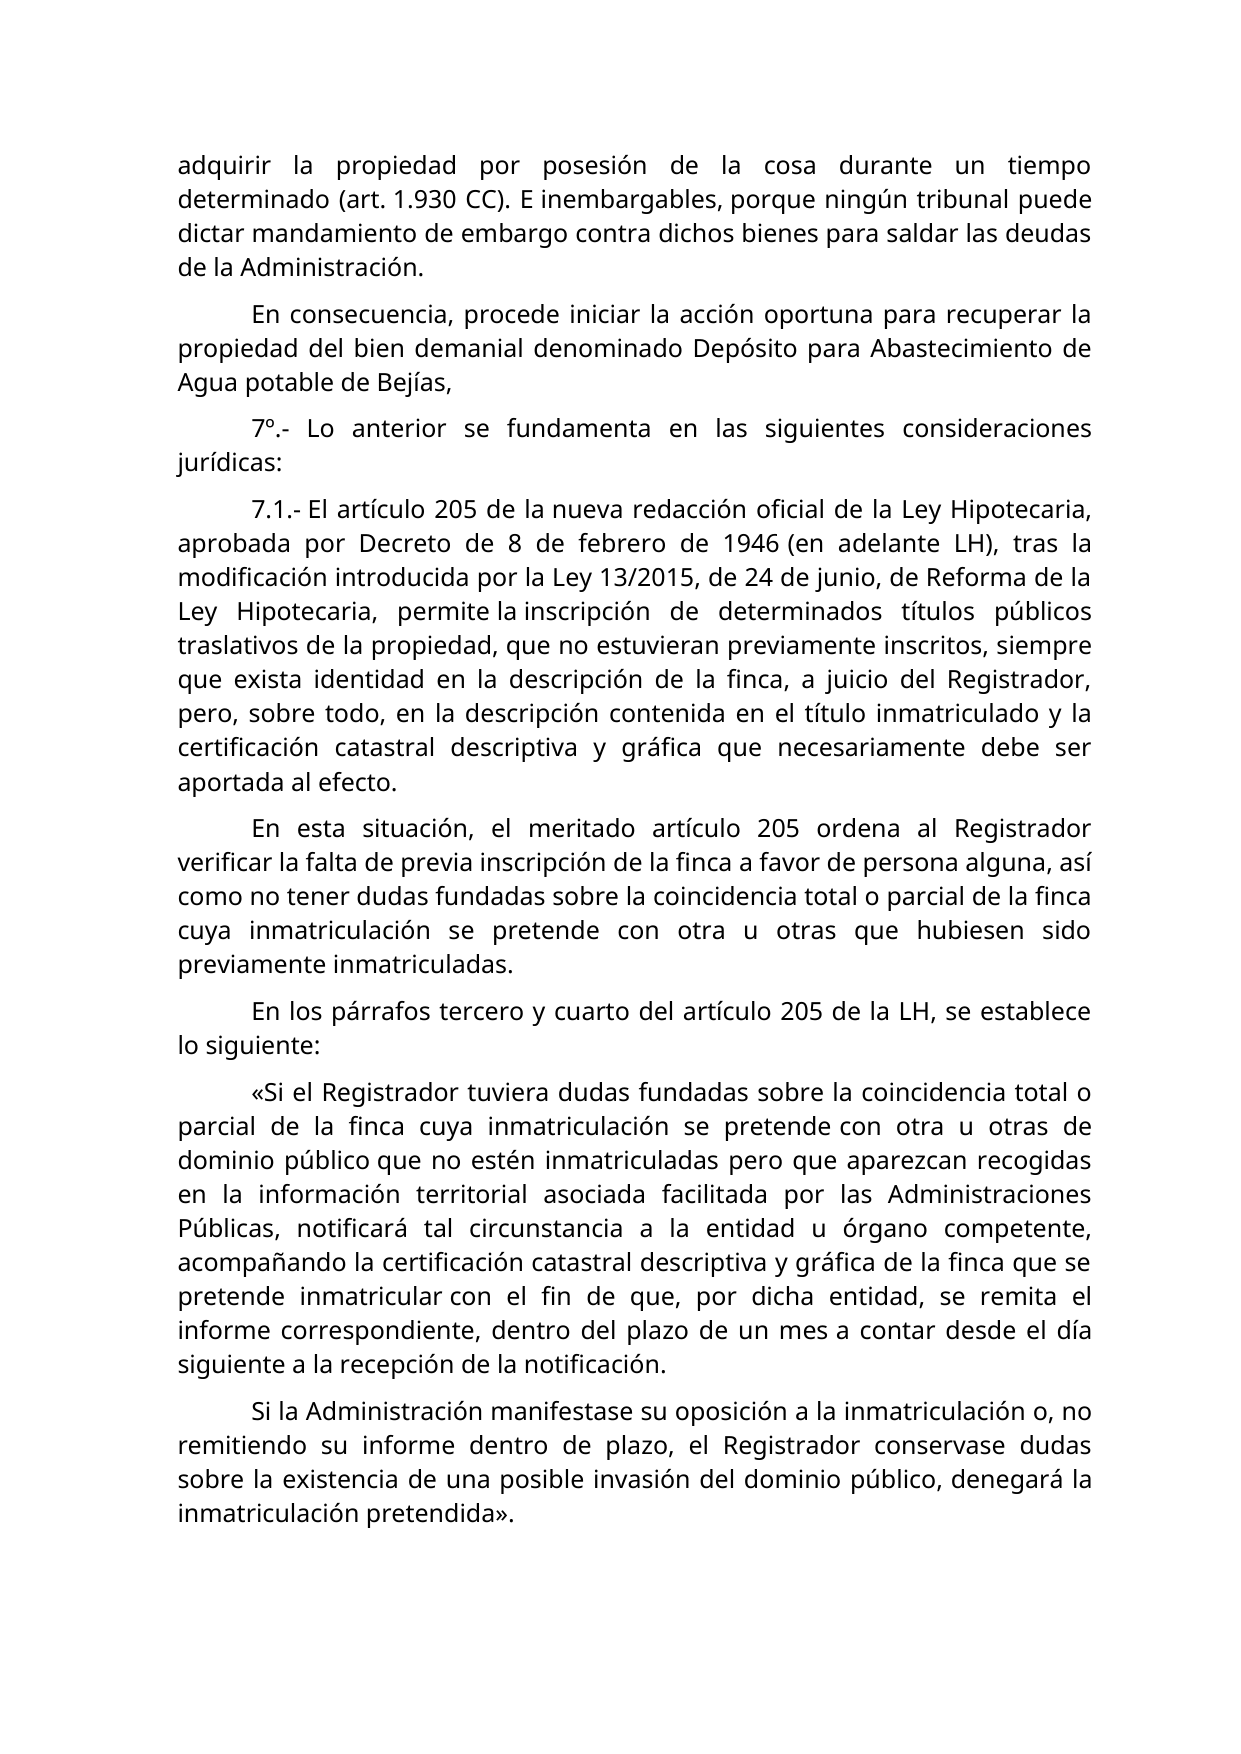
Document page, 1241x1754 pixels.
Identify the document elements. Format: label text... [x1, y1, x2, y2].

text En los párrafos tercero y cuarto del artículo 205 de la LH, se establece lo siguiente: [177, 993, 1093, 1062]
text Si la Administración manifestase su oposición a la inmatriculación o, no remitiendo su informe dentro de plazo, el Registrador conservase dudas sobre la existencia de una posible invasión del dominio público, denegará la inmatriculación pretendida». [177, 1393, 1093, 1529]
text 7º.- Lo anterior se fundamenta en las siguientes consideraciones jurídicas: [177, 411, 1093, 479]
text «Si el Registrador tuviera dudas fundadas sobre la coincidencia total o parcial de la finca cuya inmatriculación se pretende con otra u otras de dominio público que no estén inmatriculadas pero que aparezcan recogidas en la información territorial asociada facilitada por las Administraciones Públicas, notificará tal circunstancia a la entidad u órgano competente, acompañando la certificación catastral descriptiva y gráfica de la finca que se pretende inmatricular con el fin de que, por dicha entidad, se remita el informe correspondiente, dentro del plazo de un mes a contar desde el día siguiente a la recepción de la notificación. [177, 1074, 1093, 1381]
text adquirir la propiedad por posesión de la cosa durante un tiempo determinado (art. 1.930 CC). E inembargables, porque ningún tribunal puede dictar mandamiento de embargo contra dichos bienes para saldar las deudas de la Administración. [177, 148, 1093, 284]
text En esta situación, el meritado artículo 205 ordena al Registrador verificar la falta de previa inscripción de la finca a favor de persona alguna, así como no tener dudas fundadas sobre la coincidencia total o parcial de la finca cuya inmatriculación se pretende con otra u otras que hubiesen sido previamente inmatriculadas. [177, 811, 1093, 981]
text 7.1.- El artículo 205 de la nueva redacción oficial de la Ley Hipotecaria, aprobada por Decreto de 8 de febrero de 1946 (en adelante LH), tras la modificación introducida por la Ley 13/2015, de 24 de junio, de Reforma de la Ley Hipotecaria, permite la inscripción de determinados títulos públicos traslativos de la propiedad, que no estuvieran previamente inscritos, siempre que exista identidad en la descripción de la finca, a juicio del Registrador, pero, sobre todo, en la descripción contenida en el título inmatriculado y la certificación catastral descriptiva y gráfica que necesariamente debe ser aportada al efecto. [177, 492, 1093, 798]
text En consecuencia, procede iniciar la acción oportuna para recuperar la propiedad del bien demanial denominado Depósito para Abastecimiento de Agua potable de Bejías, [177, 296, 1093, 398]
